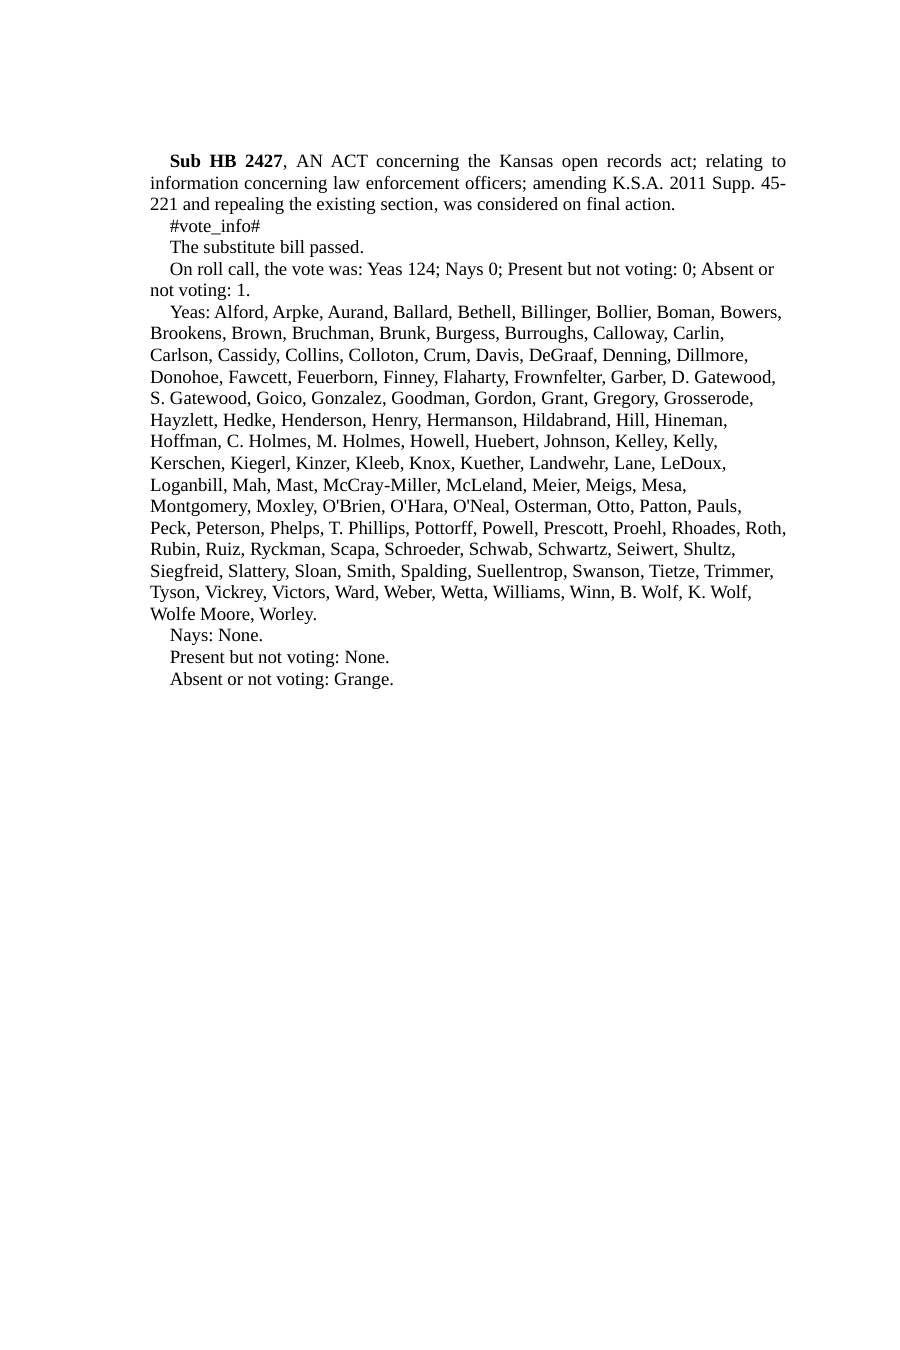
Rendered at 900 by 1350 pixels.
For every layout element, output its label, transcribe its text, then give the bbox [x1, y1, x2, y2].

text Sub HB 2427, AN ACT concerning the Kansas open records act; relating to information concerning law enforcement officers; amending K.S.A. 2011 Supp. 45-221 and repealing the existing section, was considered on final action. [150, 150, 787, 215]
text Nays: None. [150, 624, 787, 646]
text #vote_info# [150, 215, 787, 236]
text Yeas: Alford, Arpke, Aurand, Ballard, Bethell, Billinger, Bollier, Boman, Bowers, Brookens, Brown, Bruchman, Brunk, Burgess, Burroughs, Calloway, Carlin, Carlson, Cassidy, Collins, Colloton, Crum, Davis, DeGraaf, Denning, Dillmore, Donohoe, Fawcett, Feuerborn, Finney, Flaharty, Frownfelter, Garber, D. Gatewood, S. Gatewood, Goico, Gonzalez, Goodman, Gordon, Grant, Gregory, Grosserode, Hayzlett, Hedke, Henderson, Henry, Hermanson, Hildabrand, Hill, Hineman, Hoffman, C. Holmes, M. Holmes, Howell, Huebert, Johnson, Kelley, Kelly, Kerschen, Kiegerl, Kinzer, Kleeb, Knox, Kuether, Landwehr, Lane, LeDoux, Loganbill, Mah, Mast, McCray-Miller, McLeland, Meier, Meigs, Mesa, Montgomery, Moxley, O'Brien, O'Hara, O'Neal, Osterman, Otto, Patton, Pauls, Peck, Peterson, Phelps, T. Phillips, Pottorff, Powell, Prescott, Proehl, Rhoades, Roth, Rubin, Ruiz, Ryckman, Scapa, Schroeder, Schwab, Schwartz, Seiwert, Shultz, Siegfreid, Slattery, Sloan, Smith, Spalding, Suellentrop, Swanson, Tietze, Trimmer, Tyson, Vickrey, Victors, Ward, Weber, Wetta, Williams, Winn, B. Wolf, K. Wolf, Wolfe Moore, Worley. [150, 301, 787, 624]
text The substitute bill passed. [150, 236, 787, 258]
text On roll call, the vote was: Yeas 124; Nays 0; Present but not voting: 0; Absent or not voting: 1. [150, 258, 787, 301]
text Absent or not voting: Grange. [150, 667, 787, 689]
text Present but not voting: None. [150, 646, 787, 667]
